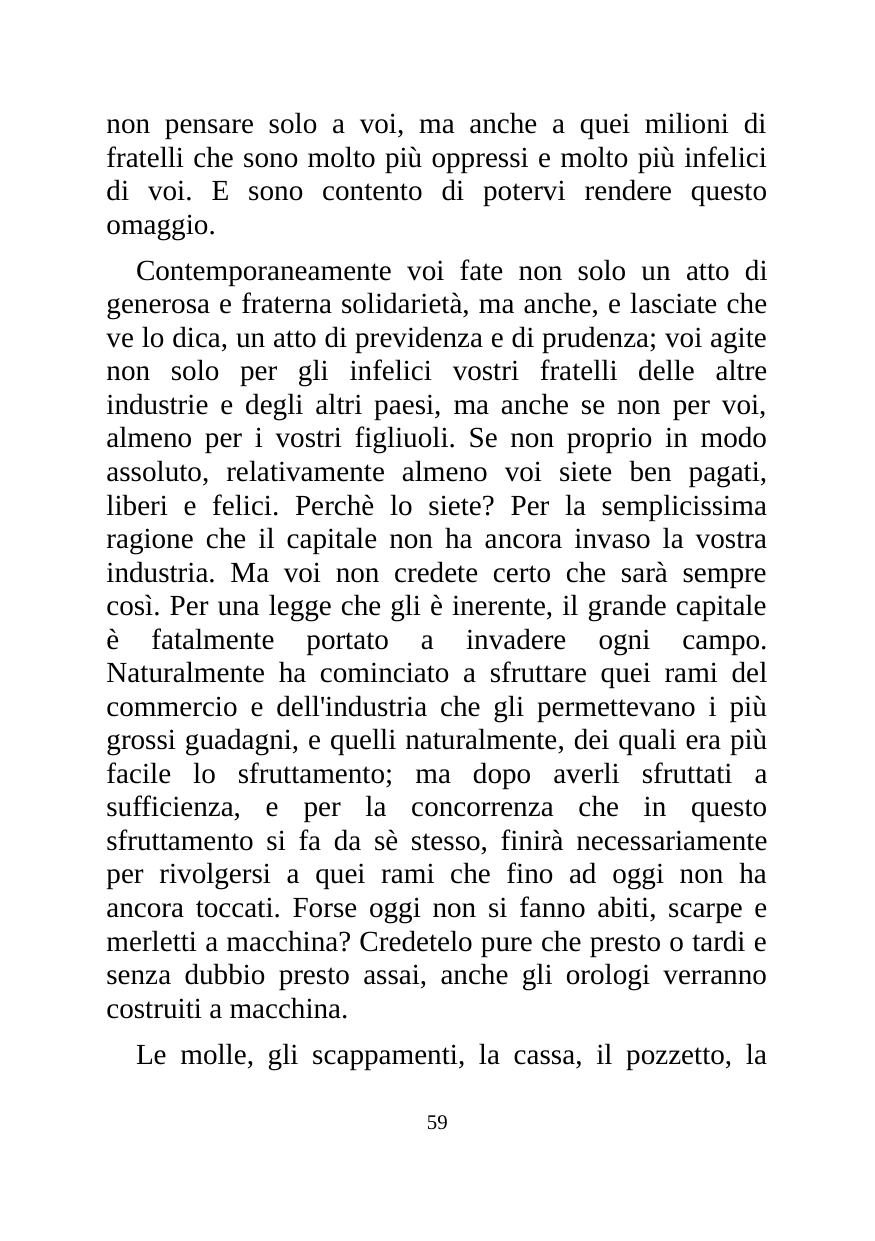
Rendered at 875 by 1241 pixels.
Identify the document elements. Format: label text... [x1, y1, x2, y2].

text Le molle, gli scappamenti, la cassa, il pozzetto, la [106, 1037, 768, 1070]
text Contemporaneamente voi fate non solo un atto di generosa e fraterna solidarietà, ma anche, e lasciate che ve lo dica, un atto di previdenza e di prudenza; voi agite non solo per gli infelici vostri fratelli delle altre industrie e degli altri paesi, ma anche se non per voi, almeno per i vostri figliuoli. Se non proprio in modo assoluto, relativamente almeno voi siete ben pagati, liberi e felici. Perchè lo siete? Per la semplicissima ragione che il capitale non ha ancora invaso la vostra industria. Ma voi non credete certo che sarà sempre così. Per una legge che gli è inerente, il grande capitale è fatalmente portato a invadere ogni campo. Naturalmente ha cominciato a sfruttare quei rami del commercio e dell'industria che gli permettevano i più grossi guadagni, e quelli naturalmente, dei quali era più facile lo sfruttamento; ma dopo averli sfruttati a sufficienza, e per la concorrenza che in questo sfruttamento si fa da sè stesso, finirà necessariamente per rivolgersi a quei rami che fino ad oggi non ha ancora toccati. Forse oggi non si fanno abiti, scarpe e merletti a macchina? Credetelo pure che presto o tardi e senza dubbio presto assai, anche gli orologi verranno costruiti a macchina. [106, 253, 768, 1024]
text non pensare solo a voi, ma anche a quei milioni di fratelli che sono molto più oppressi e molto più infelici di voi. E sono contento di potervi rendere questo omaggio. [106, 106, 768, 240]
